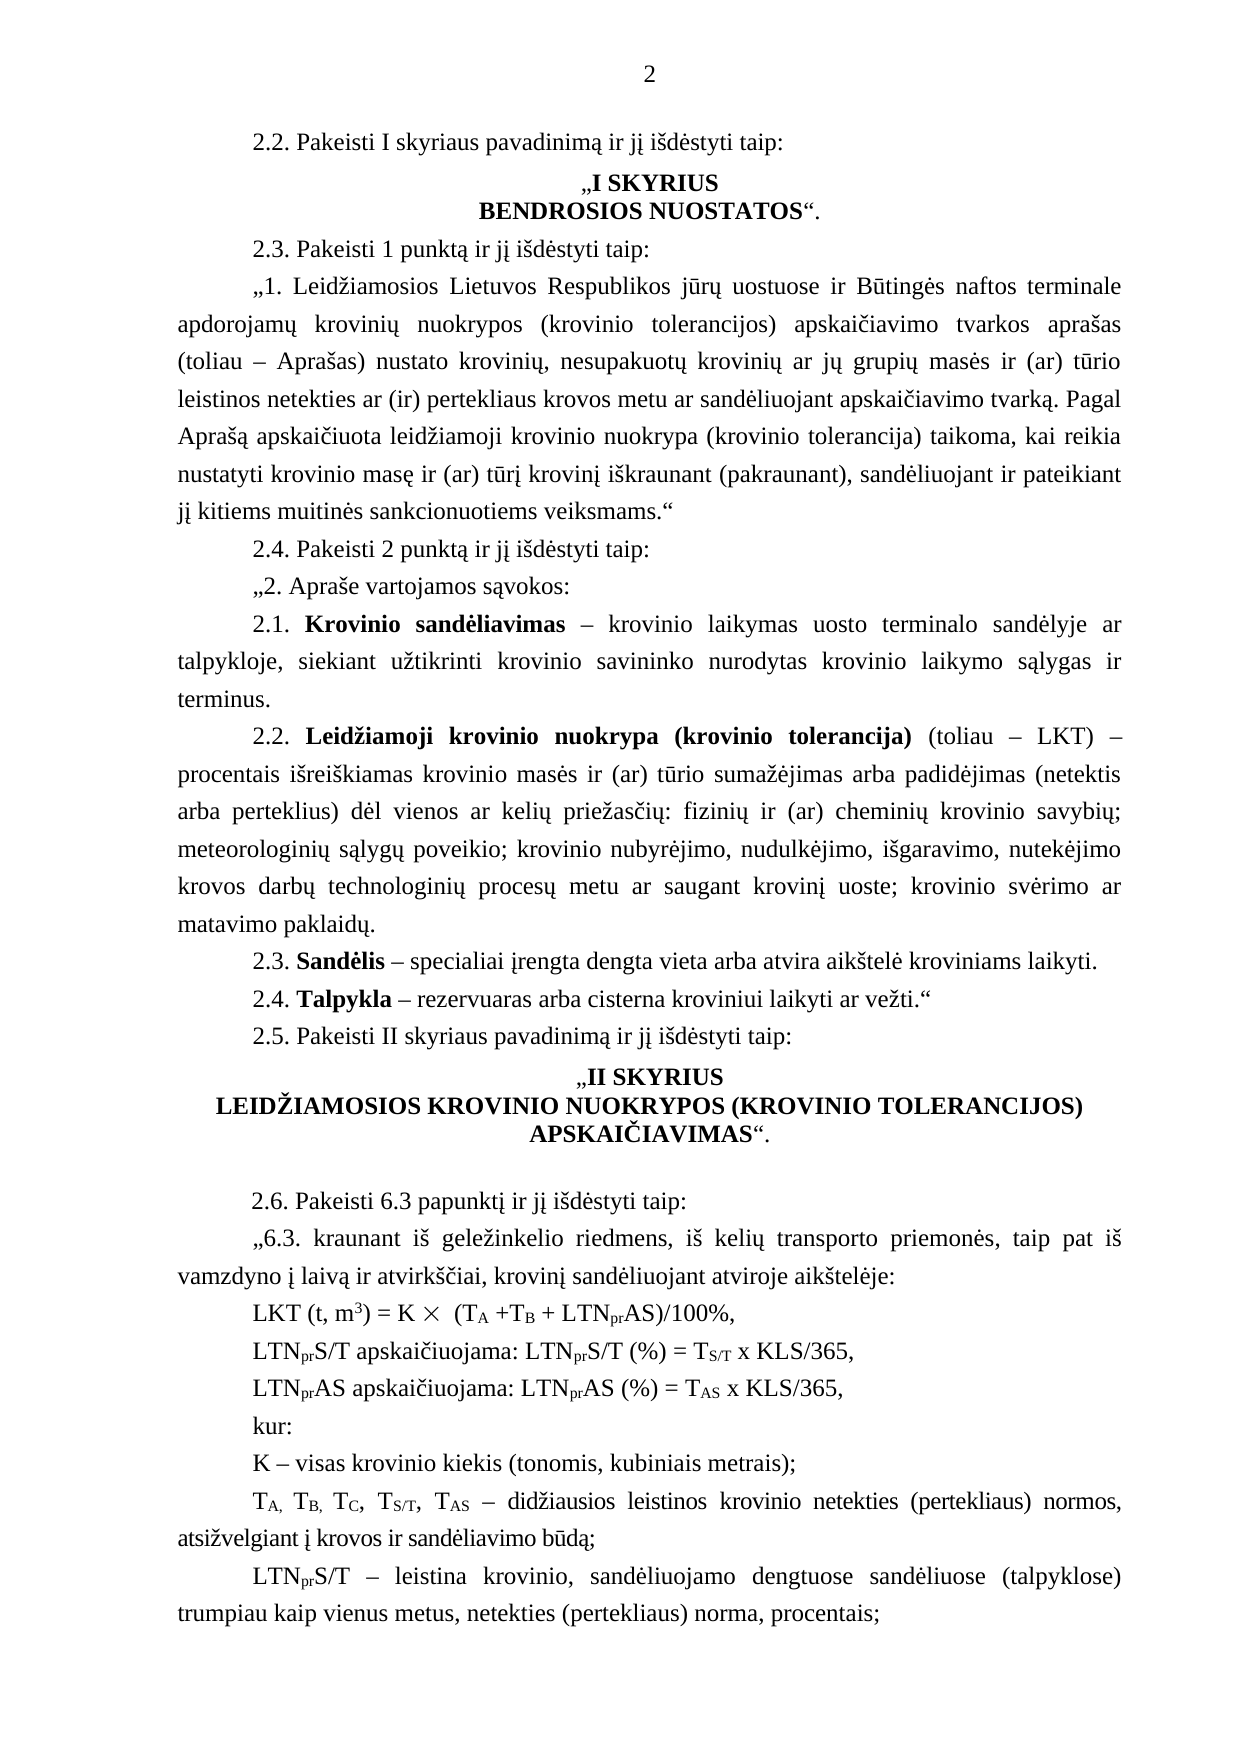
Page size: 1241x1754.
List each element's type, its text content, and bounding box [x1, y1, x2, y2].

text „II SKYRIUS [177, 1062, 1122, 1091]
text 2.4. Pakeisti 2 punktą ir jį išdėstyti taip: [177, 525, 1122, 563]
text BENDROSIOS NUOSTATOS“. [177, 196, 1122, 225]
text 2.6. Pakeisti 6.3 papunktį ir jį išdėstyti taip: [177, 1186, 1122, 1214]
text LTNprAS apskaičiuojama: LTNprAS (%) = TAS x KLS/365, [177, 1364, 1122, 1402]
text TA, TB, TC, TS/T, TAS – didžiausios leistinos krovinio netekties (pertekliaus) normos, atsižvelgiant į krovos ir sandėliavimo būdą; [177, 1477, 1122, 1552]
text „1. Leidžiamosios Lietuvos Respublikos jūrų uostuose ir Būtingės naftos terminale apdorojamų krovinių nuokrypos (krovinio tolerancijos) apskaičiavimo tvarkos aprašas (toliau – Aprašas) nustato krovinių, nesupakuotų krovinių ar jų grupių masės ir (ar) tūrio leistinos netekties ar (ir) pertekliaus krovos metu ar sandėliuojant apskaičiavimo tvarką. Pagal Aprašą apskaičiuota leidžiamoji krovinio nuokrypa (krovinio tolerancija) taikoma, kai reikia nustatyti krovinio masę ir (ar) tūrį krovinį iškraunant (pakraunant), sandėliuojant ir pateikiant jį kitiems muitinės sankcionuotiems veiksmams.“ [177, 263, 1122, 525]
text 2.3. Sandėlis – specialiai įrengta dengta vieta arba atvira aikštelė kroviniams laikyti. [177, 938, 1122, 975]
text 2.1. Krovinio sandėliavimas – krovinio laikymas uosto terminalo sandėlyje ar talpykloje, siekiant užtikrinti krovinio savininko nurodytas krovinio laikymo sąlygas ir terminus. [177, 600, 1122, 713]
text „6.3. kraunant iš geležinkelio riedmens, iš kelių transporto priemonės, taip pat iš vamzdyno į laivą ir atvirkščiai, krovinį sandėliuojant atviroje aikštelėje: [177, 1214, 1122, 1289]
text LEIDŽIAMOSIOS KROVINIO NUOKRYPOS (KROVINIO TOLERANCIJOS) APSKAIČIAVIMAS“. [177, 1091, 1122, 1148]
text kur: [177, 1402, 1122, 1439]
text K – visas krovinio kiekis (tonomis, kubiniais metrais); [177, 1439, 1122, 1477]
text LTNprS/T – leistina krovinio, sandėliuojamo dengtuose sandėliuose (talpyklose) trumpiau kaip vienus metus, netekties (pertekliaus) norma, procentais; [177, 1552, 1122, 1627]
text LTNprS/T apskaičiuojama: LTNprS/T (%) = TS/T x KLS/365, [177, 1327, 1122, 1364]
text „2. Apraše vartojamos sąvokos: [177, 563, 1122, 600]
text LKT (t, m3) = K (TA +TB + LTNprAS)/100%, [177, 1289, 1122, 1327]
text 2.5. Pakeisti II skyriaus pavadinimą ir jį išdėstyti taip: [177, 1013, 1122, 1050]
text 2.2. Leidžiamoji krovinio nuokrypa (krovinio tolerancija) (toliau – LKT) –procentais išreiškiamas krovinio masės ir (ar) tūrio sumažėjimas arba padidėjimas (netektis arba perteklius) dėl vienos ar kelių priežasčių: fizinių ir (ar) cheminių krovinio savybių; meteorologinių sąlygų poveikio; krovinio nubyrėjimo, nudulkėjimo, išgaravimo, nutekėjimo krovos darbų technologinių procesų metu ar saugant krovinį uoste; krovinio svėrimo ar matavimo paklaidų. [177, 713, 1122, 938]
text 2.2. Pakeisti I skyriaus pavadinimą ir jį išdėstyti taip: [177, 118, 1122, 156]
text „I SKYRIUS [177, 168, 1122, 196]
text 2.3. Pakeisti 1 punktą ir jį išdėstyti taip: [177, 225, 1122, 263]
text 2.4. Talpykla – rezervuaras arba cisterna kroviniui laikyti ar vežti.“ [177, 975, 1122, 1013]
